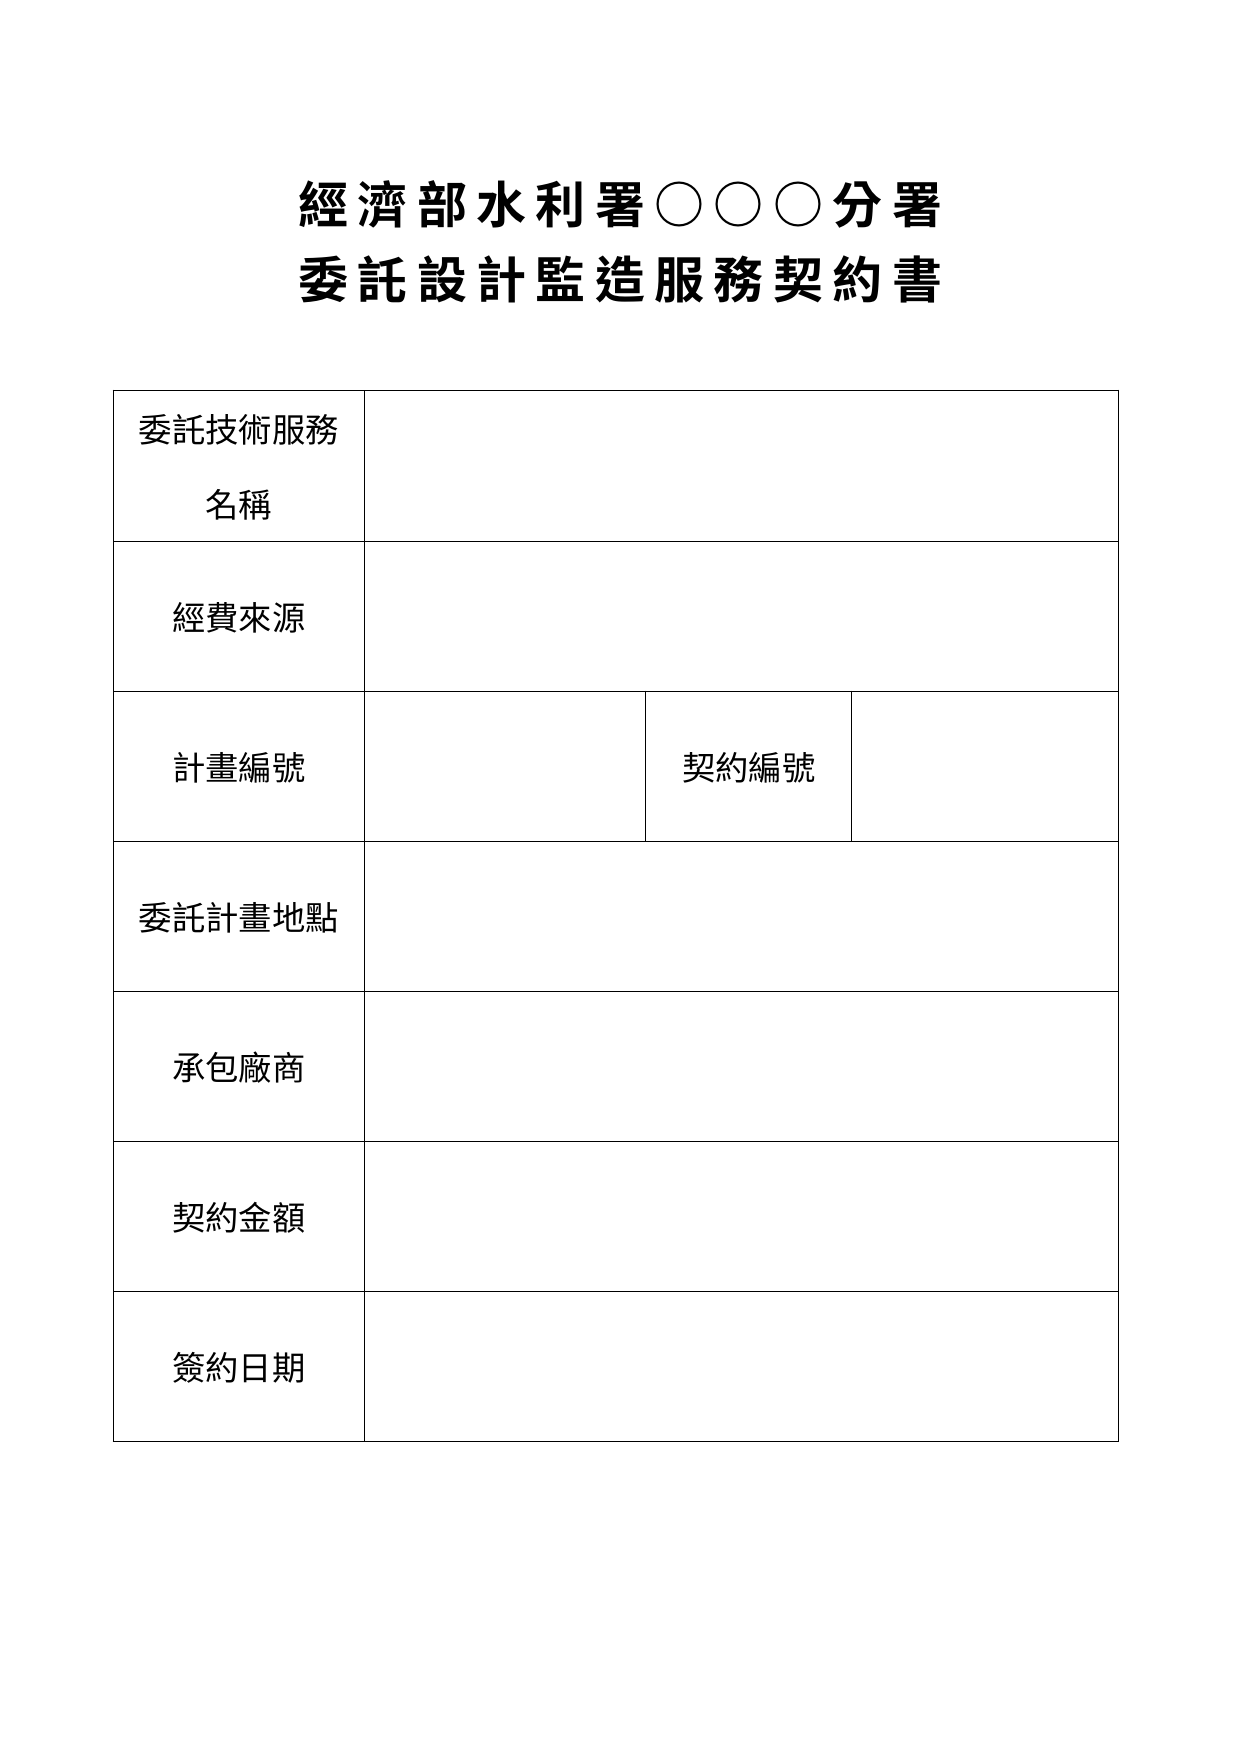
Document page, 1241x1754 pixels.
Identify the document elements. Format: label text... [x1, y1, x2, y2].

table_cell 經費來源 [114, 542, 364, 691]
table_cell [365, 692, 645, 841]
table_cell [852, 692, 1118, 841]
table_cell 計畫編號 [114, 692, 364, 841]
table_header 委託技術服務名稱 [114, 391, 364, 541]
table_cell 簽約日期 [114, 1292, 364, 1441]
table_cell [365, 542, 1118, 691]
table_header [365, 391, 1118, 541]
table_cell [365, 1142, 1118, 1291]
table_cell [365, 1292, 1118, 1441]
text 經濟部水利署○○○分署 [187, 164, 1053, 239]
table_cell 契約編號 [646, 692, 851, 841]
table_cell 委託計畫地點 [114, 842, 364, 991]
table_cell 契約金額 [114, 1142, 364, 1291]
text 委託設計監造服務契約書 [187, 239, 1053, 314]
table_cell [365, 992, 1118, 1141]
table_cell 承包廠商 [114, 992, 364, 1141]
table_cell [365, 842, 1118, 991]
